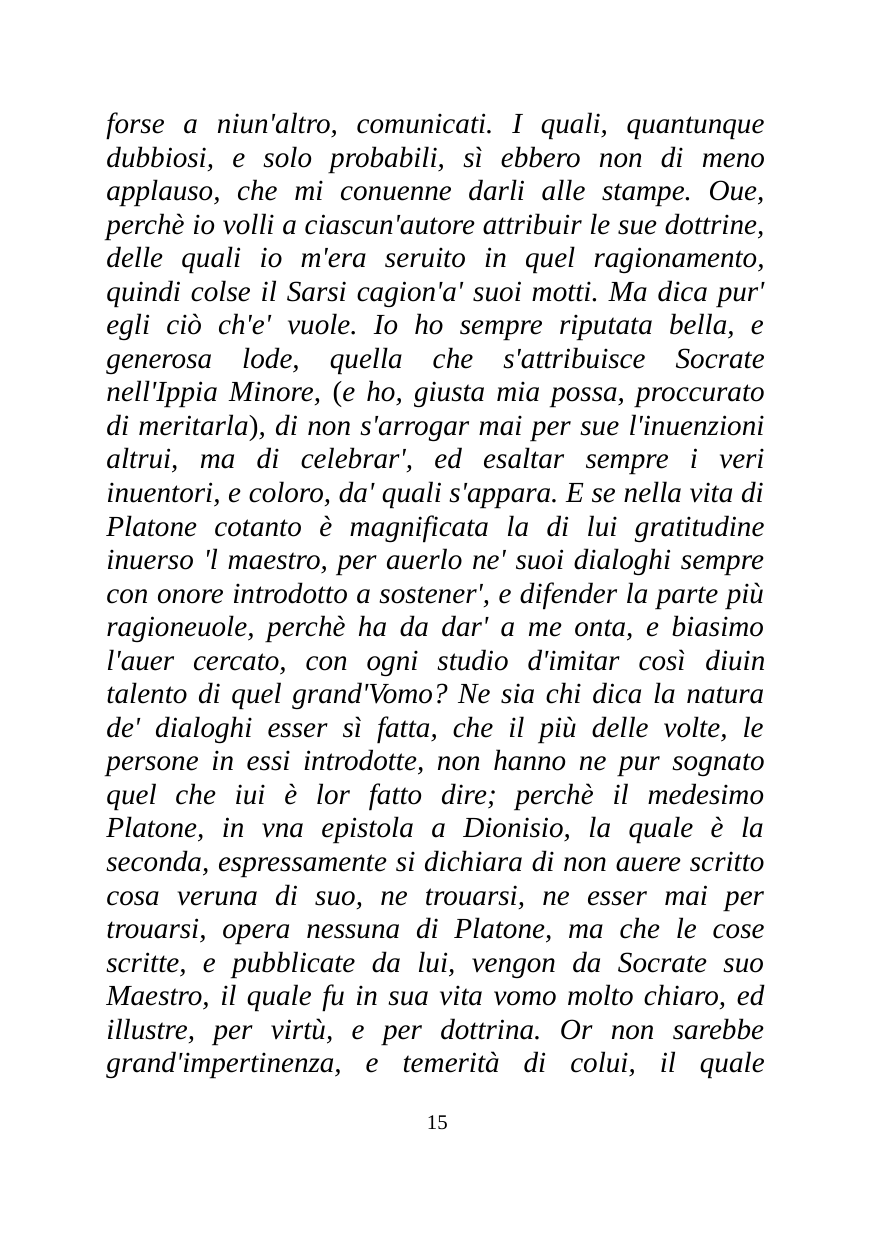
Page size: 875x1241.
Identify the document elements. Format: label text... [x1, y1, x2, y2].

text forse a niun'altro, comunicati. I quali, quantunque dubbiosi, e solo probabili, sì ebbero non di meno applauso, che mi conuenne darli alle stampe. Oue, perchè io volli a ciascun'autore attribuir le sue dottrine, delle quali io m'era seruito in quel ragionamento, quindi colse il Sarsi cagion'a' suoi motti. Ma dica pur' egli ciò ch'e' vuole. Io ho sempre riputata bella, e generosa lode, quella che s'attribuisce Socrate nell'Ippia Minore, (e ho, giusta mia possa, proccurato di meritarla), di non s'arrogar mai per sue l'inuenzioni altrui, ma di celebrar', ed esaltar sempre i veri inuentori, e coloro, da' quali s'appara. E se nella vita di Platone cotanto è magnificata la di lui gratitudine inuerso 'l maestro, per auerlo ne' suoi dialoghi sempre con onore introdotto a sostener', e difender la parte più ragioneuole, perchè ha da dar' a me onta, e biasimo l'auer cercato, con ogni studio d'imitar così diuin talento di quel grand'Vomo? Ne sia chi dica la natura de' dialoghi esser sì fatta, che il più delle volte, le persone in essi introdotte, non hanno ne pur sognato quel che iui è lor fatto dire; perchè il medesimo Platone, in vna epistola a Dionisio, la quale è la seconda, espressamente si dichiara di non auere scritto cosa veruna di suo, ne trouarsi, ne esser mai per trouarsi, opera nessuna di Platone, ma che le cose scritte, e pubblicate da lui, vengon da Socrate suo Maestro, il quale fu in sua vita vomo molto chiaro, ed illustre, per virtù, e per dottrina. Or non sarebbe grand'impertinenza, e temerità di colui, il quale [106, 106, 768, 1079]
